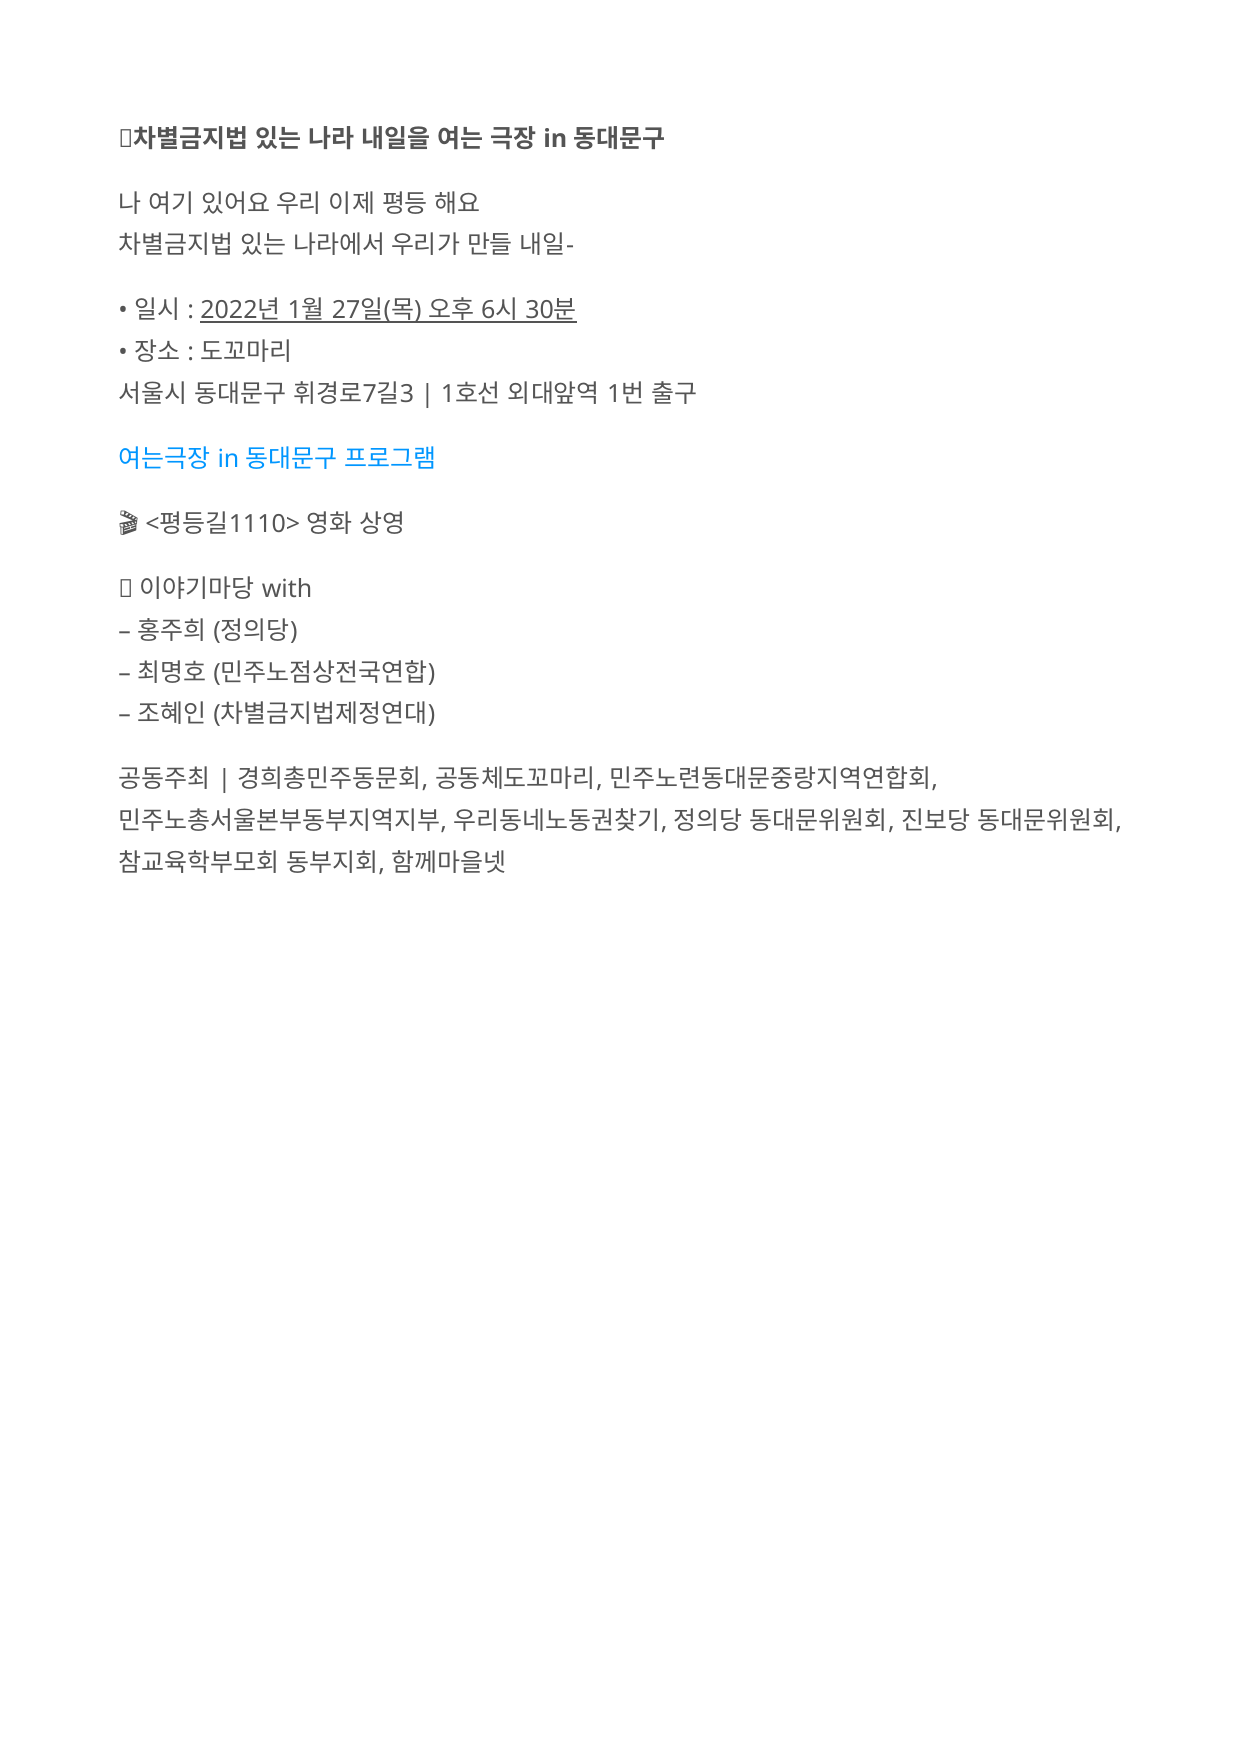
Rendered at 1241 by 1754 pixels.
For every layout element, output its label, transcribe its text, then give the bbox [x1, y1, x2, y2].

text 여는극장 in 동대문구 프로그램 [118, 438, 1122, 475]
text 나 여기 있어요 우리 이제 평등 해요 차별금지법 있는 나라에서 우리가 만들 내일- [118, 183, 1122, 261]
text 🎈차별금지법 있는 나라 내일을 여는 극장 in 동대문구 [118, 118, 1122, 154]
text 🎬 <평등길1110> 영화 상영 [118, 503, 1122, 540]
text 공동주최 | 경희총민주동문회, 공동체도꼬마리, 민주노련동대문중랑지역연합회, 민주노총서울본부동부지역지부, 우리동네노동권찾기, 정의당 동대문위원회, 진보당 동대문위원회, 참교육학부모회 동부지회, 함께마을넷 [118, 759, 1122, 878]
text 🌈 이야기마당 with – 홍주희 (정의당) – 최명호 (민주노점상전국연합) – 조혜인 (차별금지법제정연대) [118, 569, 1122, 730]
text • 일시 : 2022년 1월 27일(목) 오후 6시 30분 • 장소 : 도꼬마리 서울시 동대문구 휘경로7길3 | 1호선 외대앞역 1번 출구 [118, 290, 1122, 409]
